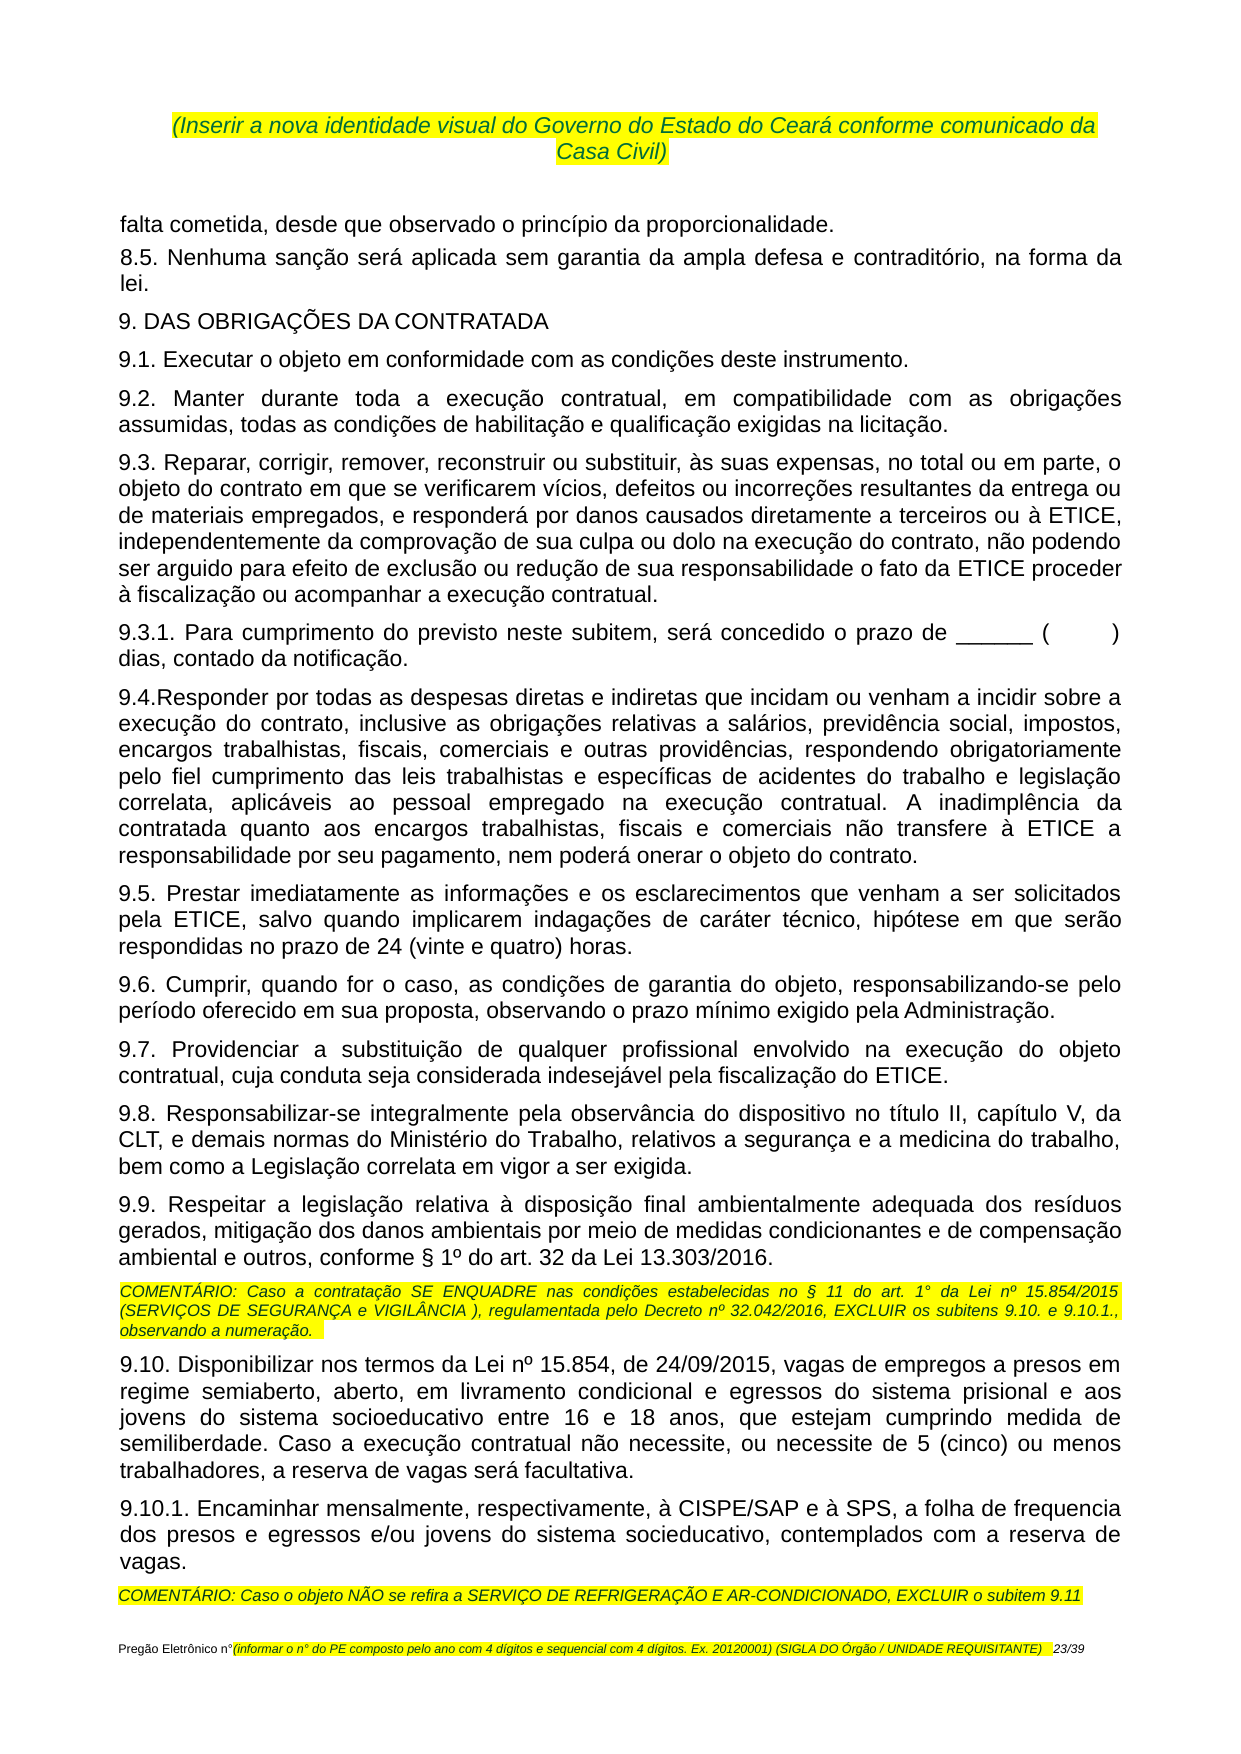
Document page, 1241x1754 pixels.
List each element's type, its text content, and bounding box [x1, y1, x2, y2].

text 9.6. Cumprir, quando for o caso, as condições de garantia do objeto, responsabilizando-se pelo período oferecido em sua proposta, observando o prazo mínimo exigido pela Administração. [118, 971, 1122, 1024]
text COMENTÁRIO: Caso o objeto NÃO se refira a SERVIÇO DE REFRIGERAÇÃO E AR-CONDICIONADO, EXCLUIR o subitem 9.11 [118, 1586, 1120, 1605]
text 9.4.Responder por todas as despesas diretas e indiretas que incidam ou venham a incidir sobre a execução do contrato, inclusive as obrigações relativas a salários, previdência social, impostos, encargos trabalhistas, fiscais, comerciais e outras providências, respondendo obrigatoriamente pelo fiel cumprimento das leis trabalhistas e específicas de acidentes do trabalho e legislação correlata, aplicáveis ao pessoal empregado na execução contratual. A inadimplência da contratada quanto aos encargos trabalhistas, fiscais e comerciais não transfere à ETICE a responsabilidade por seu pagamento, nem poderá onerar o objeto do contrato. [118, 684, 1122, 868]
text 9.8. Responsabilizar-se integralmente pela observância do dispositivo no título II, capítulo V, da CLT, e demais normas do Ministério do Trabalho, relativos a segurança e a medicina do trabalho, bem como a Legislação correlata em vigor a ser exigida. [118, 1100, 1122, 1179]
text 9.10. Disponibilizar nos termos da Lei nº 15.854, de 24/09/2015, vagas de empregos a presos em regime semiaberto, aberto, em livramento condicional e egressos do sistema prisional e aos jovens do sistema socioeducativo entre 16 e 18 anos, que estejam cumprindo medida de semiliberdade. Caso a execução contratual não necessite, ou necessite de 5 (cinco) ou menos trabalhadores, a reserva de vagas será facultativa. [119, 1351, 1122, 1483]
text COMENTÁRIO: Caso a contratação SE ENQUADRE nas condições estabelecidas no § 11 do art. 1° da Lei nº 15.854/2015 (SERVIÇOS DE SEGURANÇA e VIGILÂNCIA ), regulamentada pelo Decreto nº 32.042/2016, EXCLUIR os subitens 9.10. e 9.10.1., observando a numeração. [119, 1282, 1122, 1339]
text 9.3. Reparar, corrigir, remover, reconstruir ou substituir, às suas expensas, no total ou em parte, o objeto do contrato em que se verificarem vícios, defeitos ou incorreções resultantes da entrega ou de materiais empregados, e responderá por danos causados diretamente a terceiros ou à ETICE, independentemente da comprovação de sua culpa ou dolo na execução do contrato, não podendo ser arguido para efeito de exclusão ou redução de sua responsabilidade o fato da ETICE proceder à fiscalização ou acompanhar a execução contratual. [118, 449, 1122, 607]
text 9.9. Respeitar a legislação relativa à disposição final ambientalmente adequada dos resíduos gerados, mitigação dos danos ambientais por meio de medidas condicionantes e de compensação ambiental e outros, conforme § 1º do art. 32 da Lei 13.303/2016. [118, 1191, 1122, 1270]
text 9.1. Executar o objeto em conformidade com as condições deste instrumento. [118, 346, 1122, 373]
text 9.3.1. Para cumprimento do previsto neste subitem, será concedido o prazo de ______ ( ) dias, contado da notificação. [118, 619, 1122, 672]
text 8.5. Nenhuma sanção será aplicada sem garantia da ampla defesa e contraditório, na forma da lei. [120, 243, 1122, 296]
text 9.2. Manter durante toda a execução contratual, em compatibilidade com as obrigações assumidas, todas as condições de habilitação e qualificação exigidas na licitação. [118, 384, 1122, 437]
text 9.5. Prestar imediatamente as informações e os esclarecimentos que venham a ser solicitados pela ETICE, salvo quando implicarem indagações de caráter técnico, hipótese em que serão respondidas no prazo de 24 (vinte e quatro) horas. [118, 880, 1122, 959]
text 9. DAS OBRIGAÇÕES DA CONTRATADA [118, 308, 1122, 334]
text 9.10.1. Encaminhar mensalmente, respectivamente, à CISPE/SAP e à SPS, a folha de frequencia dos presos e egressos e/ou jovens do sistema socieducativo, contemplados com a reserva de vagas. [119, 1495, 1122, 1574]
text falta cometida, desde que observado o princípio da proporcionalidade. [120, 211, 1122, 237]
text 9.7. Providenciar a substituição de qualquer profissional envolvido na execução do objeto contratual, cuja conduta seja considerada indesejável pela fiscalização do ETICE. [118, 1036, 1122, 1088]
